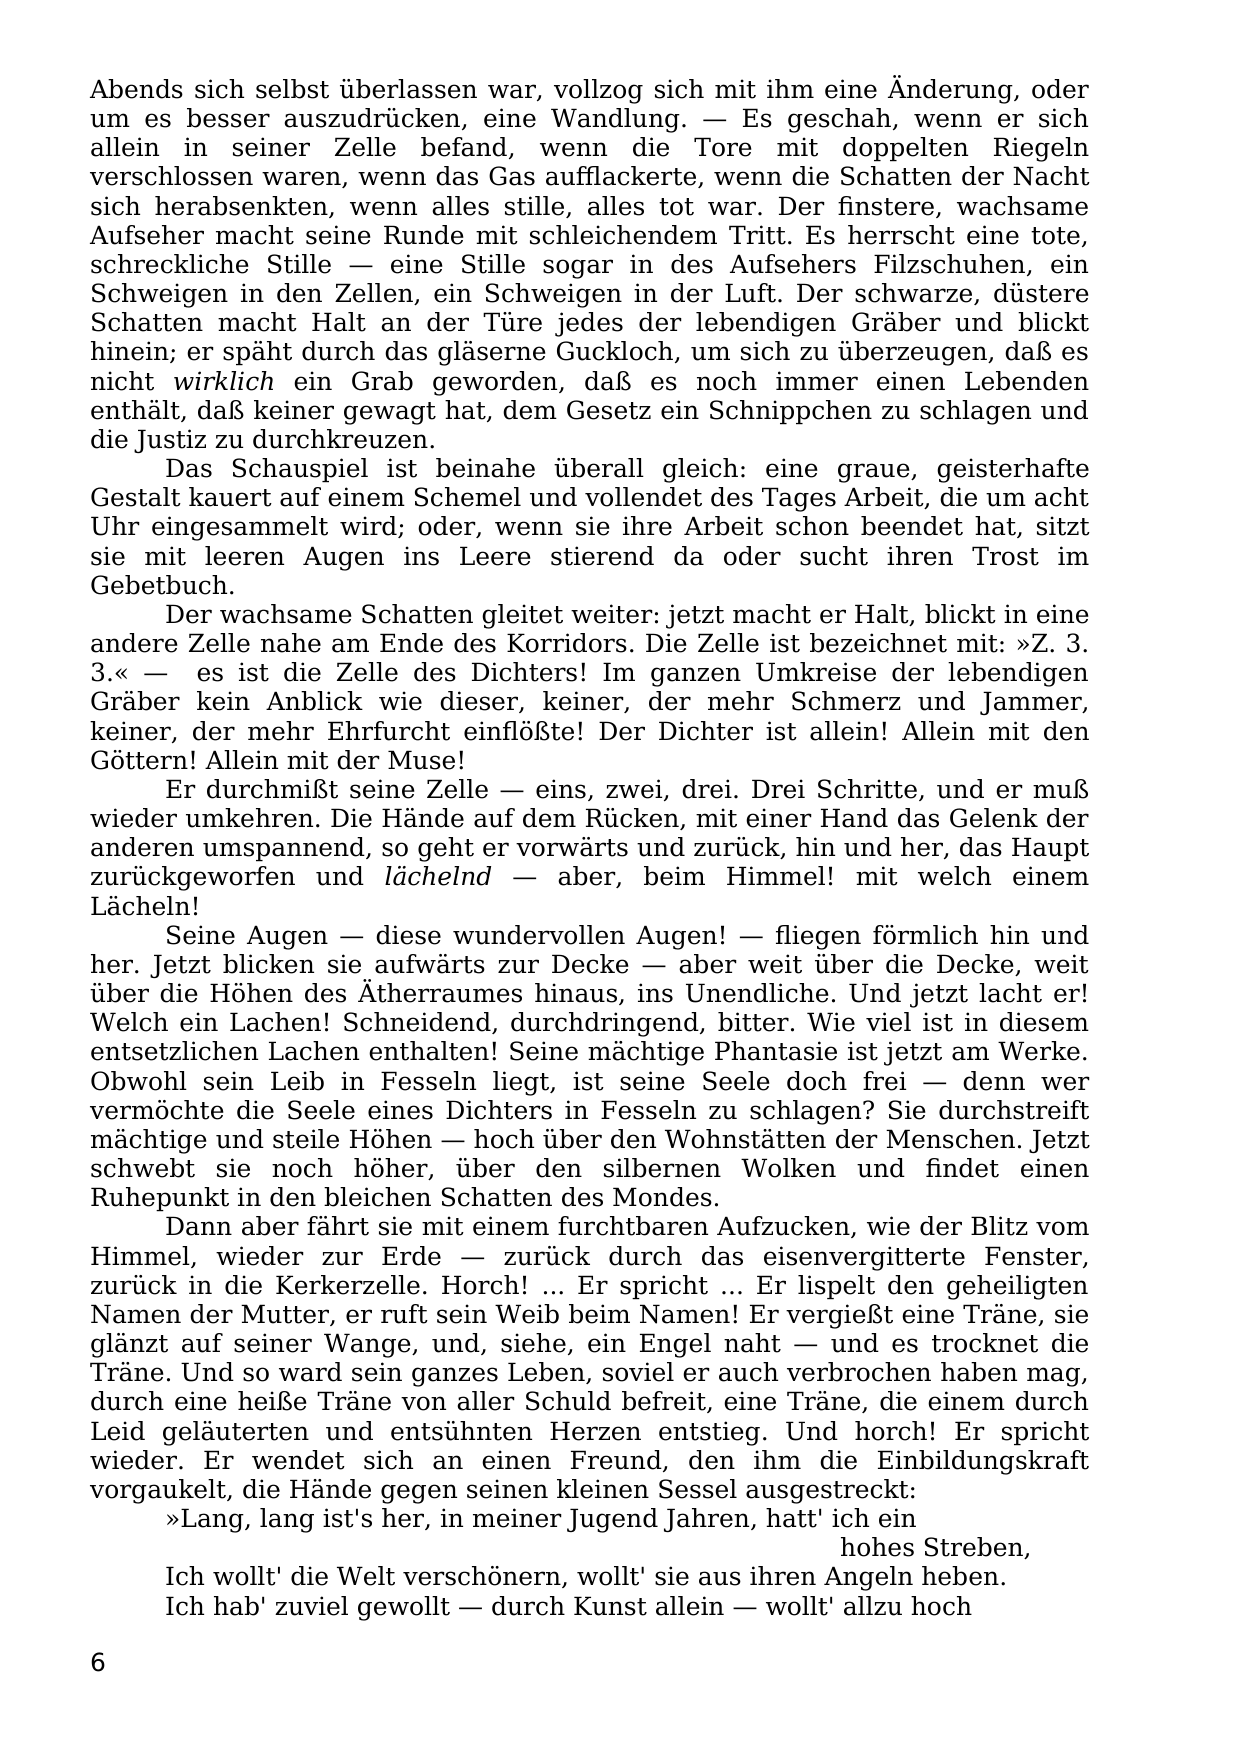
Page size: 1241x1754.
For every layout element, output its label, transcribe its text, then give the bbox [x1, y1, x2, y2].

text »Lang, lang ist's her, in meiner Jugend Jahren, hatt' ich ein [90, 1504, 1091, 1533]
text hohes Streben, [90, 1533, 1091, 1562]
text Er durchmißt seine Zelle — eins, zwei, drei. Drei Schritte, und er muß wieder umkehren. Die Hände auf dem Rücken, mit einer Hand das Gelenk der anderen umspannend, so geht er vorwärts und zurück, hin und her, das Haupt zurückgeworfen und lächelnd — aber, beim Himmel! mit welch einem Lächeln! [90, 775, 1091, 921]
text Dann aber fährt sie mit einem furchtbaren Aufzucken, wie der Blitz vom Himmel, wieder zur Erde — zurück durch das eisenvergitterte Fenster, zurück in die Kerkerzelle. Horch! ... Er spricht ... Er lispelt den geheiligten Namen der Mutter, er ruft sein Weib beim Namen! Er vergießt eine Träne, sie glänzt auf seiner Wange, und, siehe, ein Engel naht — und es trocknet die Träne. Und so ward sein ganzes Leben, soviel er auch verbrochen haben mag, durch eine heiße Träne von aller Schuld befreit, eine Träne, die einem durch Leid geläuterten und entsühnten Herzen entstieg. Und horch! Er spricht wieder. Er wendet sich an einen Freund, den ihm die Einbildungskraft vorgaukelt, die Hände gegen seinen kleinen Sessel ausgestreckt: [90, 1212, 1091, 1504]
text Ich hab' zuviel gewollt — durch Kunst allein — wollt' allzu hoch [90, 1592, 1091, 1621]
text Seine Augen — diese wundervollen Augen! — fliegen förmlich hin und her. Jetzt blicken sie aufwärts zur Decke — aber weit über die Decke, weit über die Höhen des Ätherraumes hinaus, ins Unendliche. Und jetzt lacht er! Welch ein Lachen! Schneidend, durchdringend, bitter. Wie viel ist in diesem entsetzlichen Lachen enthalten! Seine mächtige Phantasie ist jetzt am Werke. Obwohl sein Leib in Fesseln liegt, ist seine Seele doch frei — denn wer vermöchte die Seele eines Dichters in Fesseln zu schlagen? Sie durchstreift mächtige und steile Höhen — hoch über den Wohnstätten der Menschen. Jetzt schwebt sie noch höher, über den silbernen Wolken und findet einen Ruhepunkt in den bleichen Schatten des Mondes. [90, 921, 1091, 1212]
text Ich wollt' die Welt verschönern, wollt' sie aus ihren Angeln heben. [90, 1562, 1091, 1592]
text Abends sich selbst überlassen war, vollzog sich mit ihm eine Änderung, oder um es besser auszudrücken, eine Wandlung. — Es geschah, wenn er sich allein in seiner Zelle befand, wenn die Tore mit doppelten Riegeln verschlossen waren, wenn das Gas aufflackerte, wenn die Schatten der Nacht sich herabsenkten, wenn alles stille, alles tot war. Der finstere, wachsame Aufseher macht seine Runde mit schleichendem Tritt. Es herrscht eine tote, schreckliche Stille — eine Stille sogar in des Aufsehers Filzschuhen, ein Schweigen in den Zellen, ein Schweigen in der Luft. Der schwarze, düstere Schatten macht Halt an der Türe jedes der lebendigen Gräber und blickt hinein; er späht durch das gläserne Guckloch, um sich zu überzeugen, daß es nicht wirklich ein Grab geworden, daß es noch immer einen Lebenden enthält, daß keiner gewagt hat, dem Gesetz ein Schnippchen zu schlagen und die Justiz zu durchkreuzen. [90, 75, 1091, 454]
text Das Schauspiel ist beinahe überall gleich: eine graue, geisterhafte Gestalt kauert auf einem Schemel und vollendet des Tages Arbeit, die um acht Uhr eingesammelt wird; oder, wenn sie ihre Arbeit schon beendet hat, sitzt sie mit leeren Augen ins Leere stierend da oder sucht ihren Trost im Gebetbuch. [90, 454, 1091, 600]
text Der wachsame Schatten gleitet weiter: jetzt macht er Halt, blickt in eine andere Zelle nahe am Ende des Korridors. Die Zelle ist bezeichnet mit: »Z. 3. 3.« — es ist die Zelle des Dichters! Im ganzen Umkreise der lebendigen Gräber kein Anblick wie dieser, keiner, der mehr Schmerz und Jammer, keiner, der mehr Ehrfurcht einflößte! Der Dichter ist allein! Allein mit den Göttern! Allein mit der Muse! [90, 600, 1091, 775]
